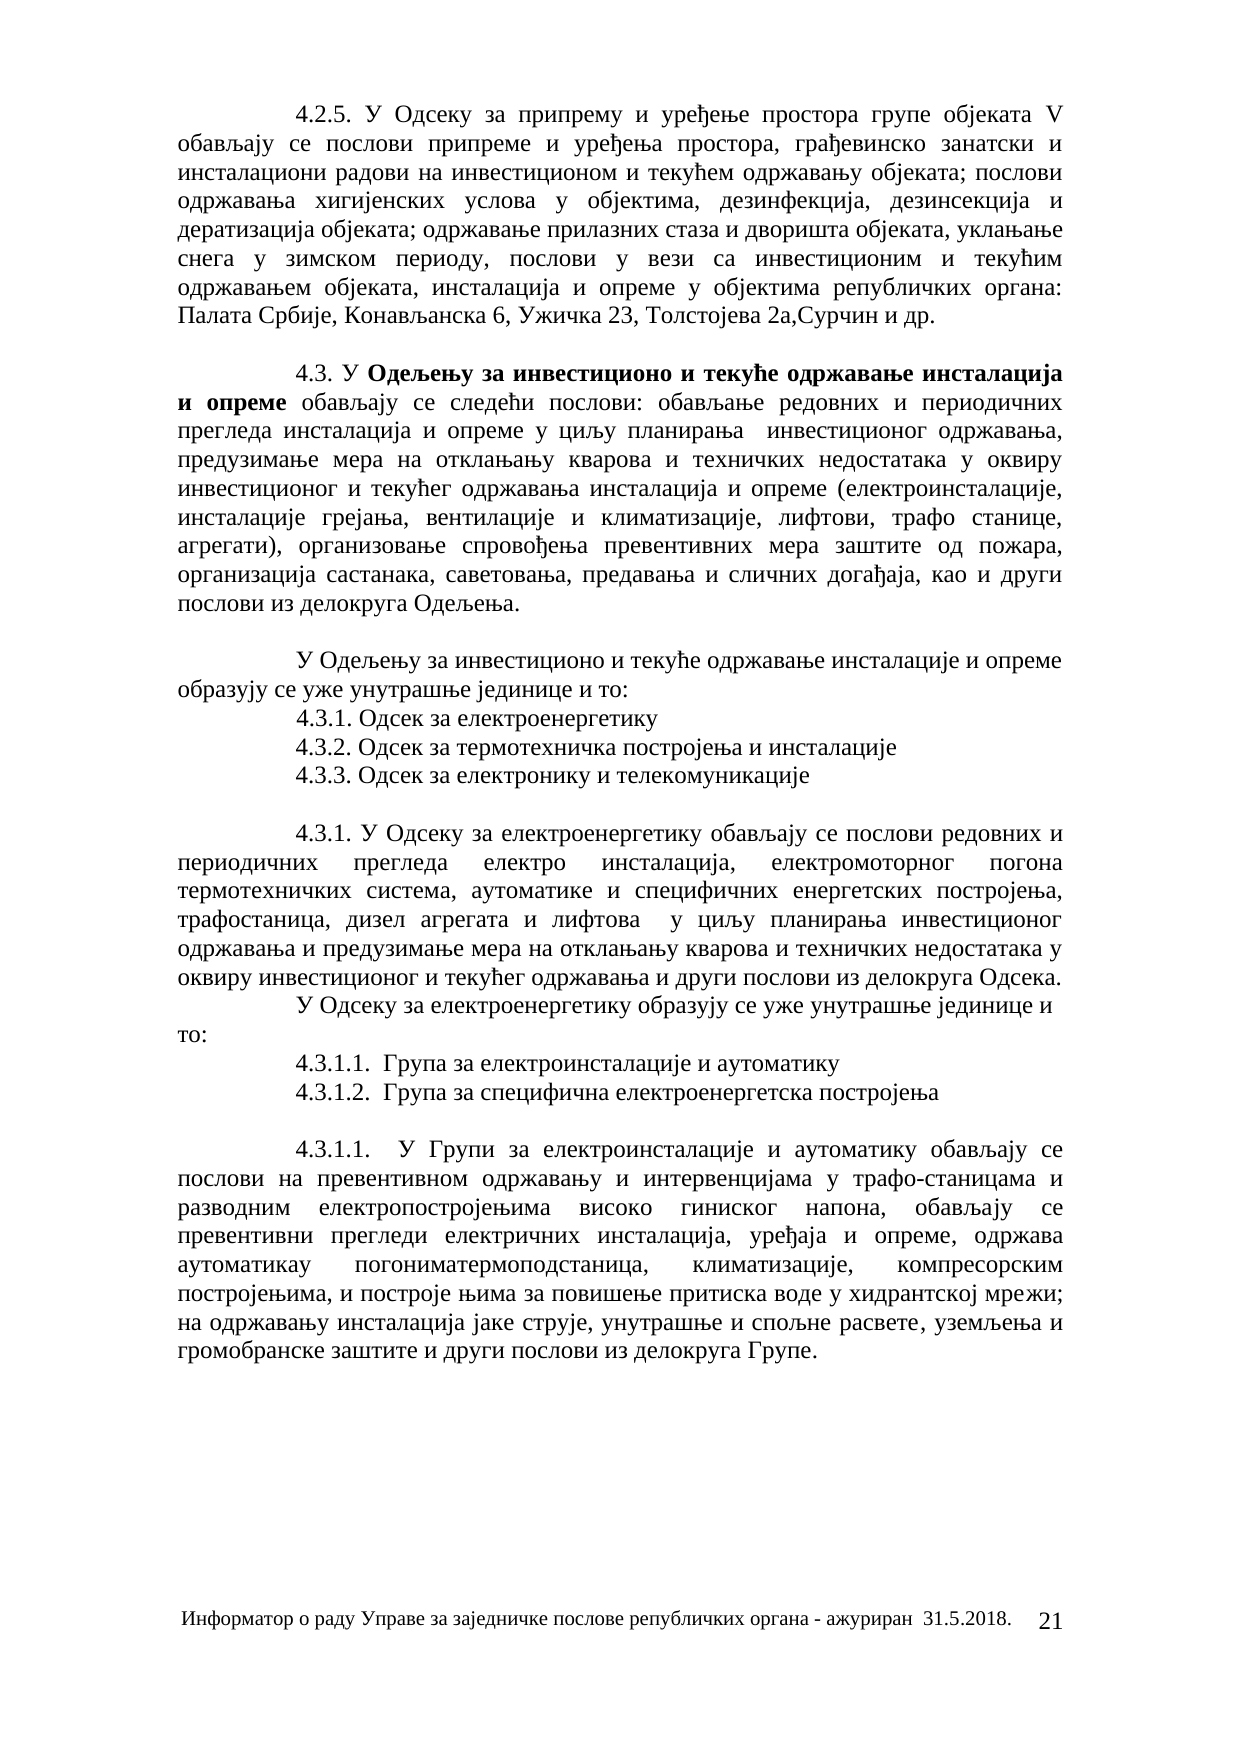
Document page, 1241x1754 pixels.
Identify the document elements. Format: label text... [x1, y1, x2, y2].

text 4.3.1.1. У Групи за електроинсталације и аутоматику обављају се послови на превентивном одржавању и интервенцијама у трафо-станицама и разводним електропостројењима високо гиниског напона, обављају се превентивни прегледи електричних инсталација, уређаја и опреме, одржава аутоматикау погониматермоподстаница, климатизације, компресорским постројењима, и построје њима за повишење притиска воде у хидрантској мрежи; на одржавању инсталација јаке струје, унутрашње и спољне расвете, уземљења и громобранске заштите и други послови из делокруга Групе. [177, 1134, 1063, 1364]
text У Одељењу за инвестиционо и текуће одржавање инсталације и опреме образују се уже унутрашње јединице и то: [177, 645, 1063, 703]
text 4.3. У Одељењу за инвестиционо и текуће одржавање инсталација и опреме обављају се следећи послови: обављање редовних и периодичних прегледа инсталација и опреме у циљу планирања инвестиционог одржавања, предузимање мера на отклањању кварова и техничких недостатака у оквиру инвестиционог и текућег одржавања инсталација и опреме (електроинсталације, инсталације грејања, вентилације и климатизације, лифтови, трафо станице, агрегати), организовање спровођења превентивних мера заштите од пожара, организација састанака, саветовања, предавања и сличних догађаја, као и други послови из делокруга Одељења. [177, 358, 1063, 617]
text 4.3.1. Одсек за електроенергетику [177, 703, 1063, 732]
text 4.3.1.2. Група за специфична електроенергетска постројења [177, 1077, 1063, 1105]
text 4.2.5. У Одсеку за припрему и уређење простора групе објеката V обављају се послови припреме и уређења простора, грађевинско занатски и инсталациони радови на инвестиционом и текућем одржавању објеката; послови одржавања хигијенских услова у објектима, дезинфекција, дезинсекција и дератизација објеката; одржавање прилазних стаза и дворишта објеката, уклањање снега у зимском периоду, послови у вези са инвестиционим и текућим одржавањем објеката, инсталација и опреме у објектима републичких органа: Палата Србије, Конављанска 6, Ужичка 23, Толстојева 2а,Сурчин и др. [177, 99, 1063, 329]
text 4.3.2. Одсек за термотехничка постројења и инсталације [177, 732, 1063, 760]
text 4.3.1.1. Група за електроинсталације и аутоматику [177, 1048, 1063, 1077]
text 4.3.3. Одсек за електронику и телекомуникације [177, 760, 1063, 789]
text 4.3.1. У Одсеку за електроенергетику обављају се послови редовних и периодичних прегледа електро инсталација, електромоторног погона термотехничких система, аутоматике и специфичних енергетских постројења, трафостаница, дизел агрегата и лифтова у циљу планирања инвестиционог одржавања и предузимање мера на отклањању кварова и техничких недостатака у оквиру инвестиционог и текућег одржавања и други послови из делокруга Одсека. [177, 818, 1063, 990]
text У Одсеку за електроенергетику образују се уже унутрашње јединице и то: [177, 990, 1063, 1048]
